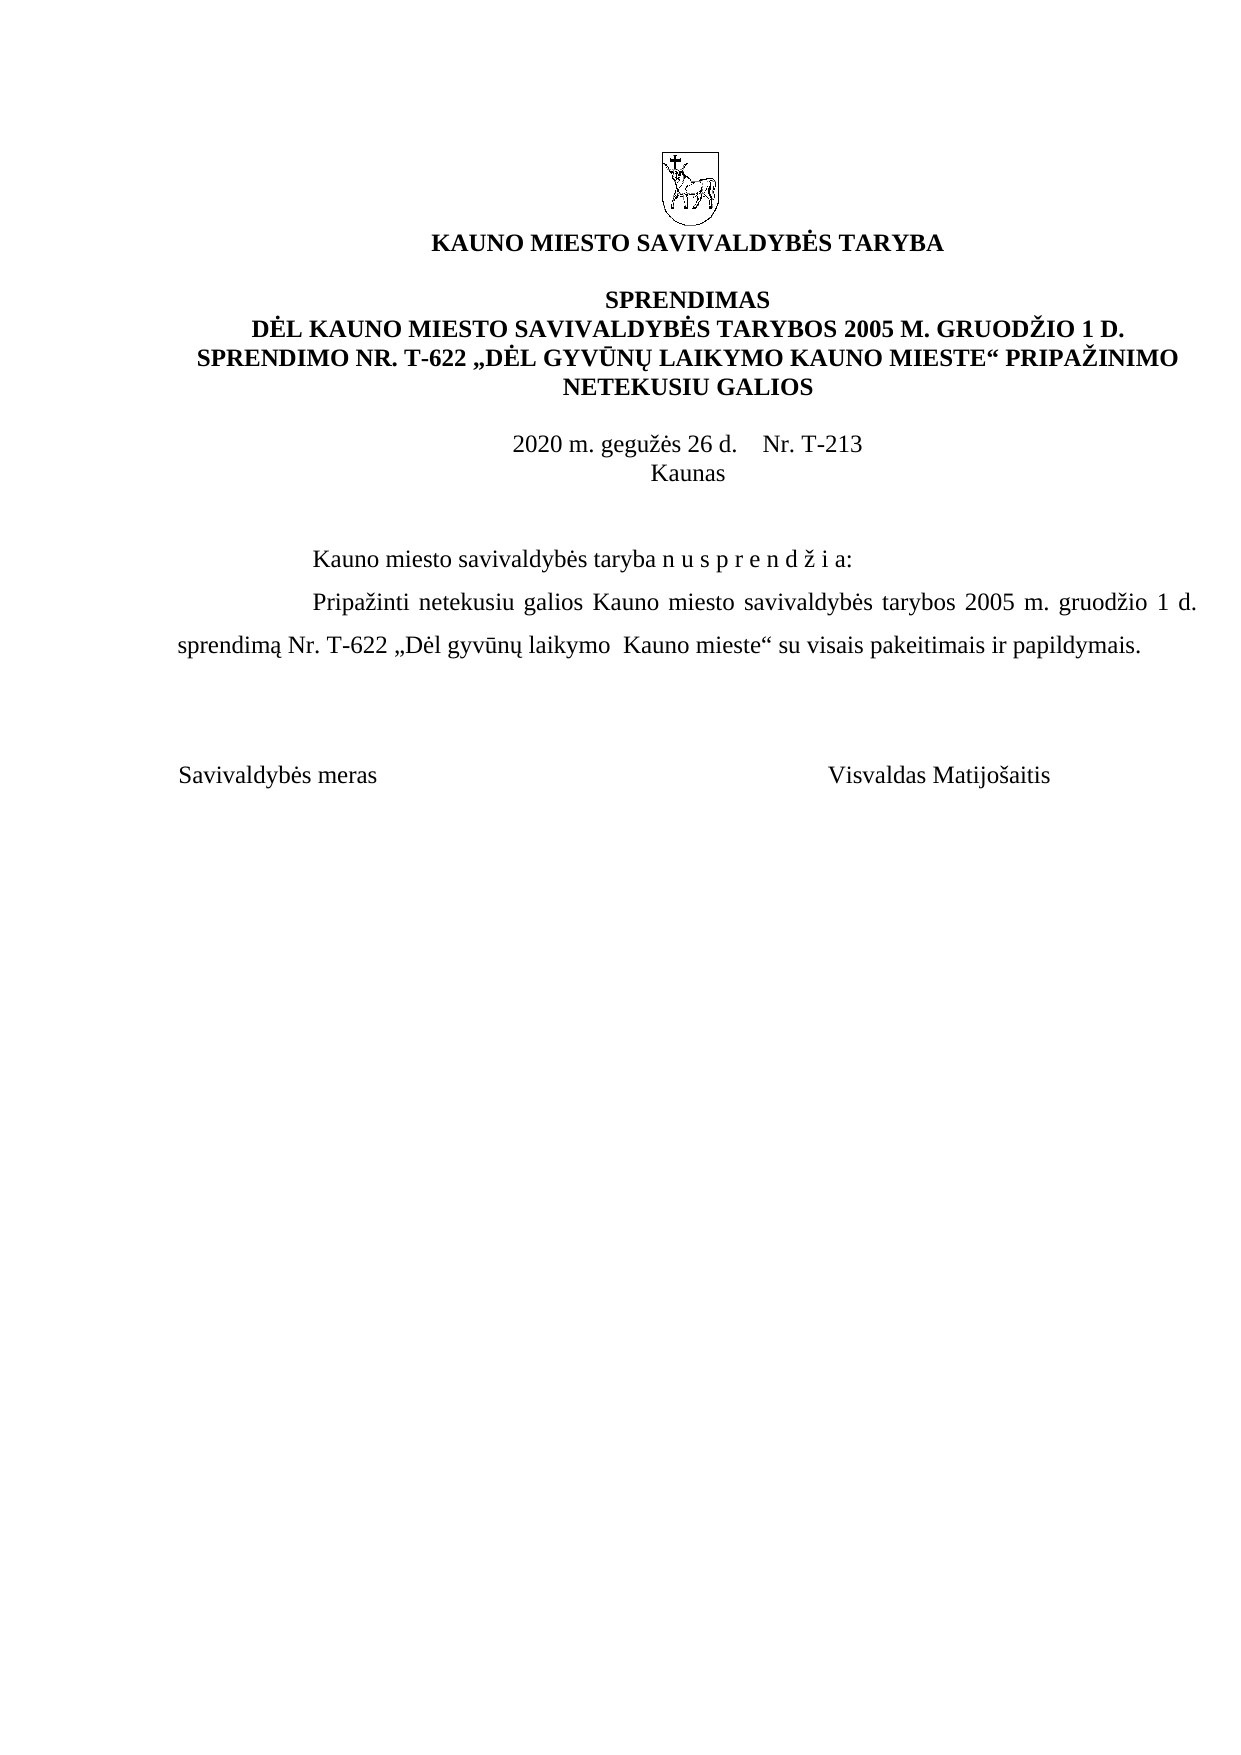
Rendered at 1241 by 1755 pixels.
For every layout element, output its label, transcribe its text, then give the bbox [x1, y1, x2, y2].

text KAUNO MIESTO SAVIVALDYBĖS TARYBA [177, 228, 1198, 257]
text Kauno miesto savivaldybės taryba n u s p r e n d ž i a: [177, 544, 1198, 573]
text Pripažinti netekusiu galios Kauno miesto savivaldybės tarybos 2005 m. gruodžio 1 d. sprendimą Nr. T-622 „Dėl gyvūnų laikymo Kauno mieste“ su visais pakeitimais ir papildymais. [177, 587, 1198, 659]
text Kaunas [178, 458, 1198, 487]
text Savivaldybės meras Visvaldas Matijošaitis [178, 760, 1198, 789]
text 2020 m. gegužės 26 d. Nr. T-213 [177, 429, 1198, 458]
text DĖL KAUNO MIESTO SAVIVALDYBĖS TARYBOS 2005 M. GRUODŽIO 1 D. SPRENDIMO NR. T-622 „DĖL GYVŪNŲ LAIKYMO KAUNO MIESTE“ PRIPAŽINIMO NETEKUSIU GALIOS [178, 314, 1198, 401]
text SPRENDIMAS [177, 286, 1198, 314]
